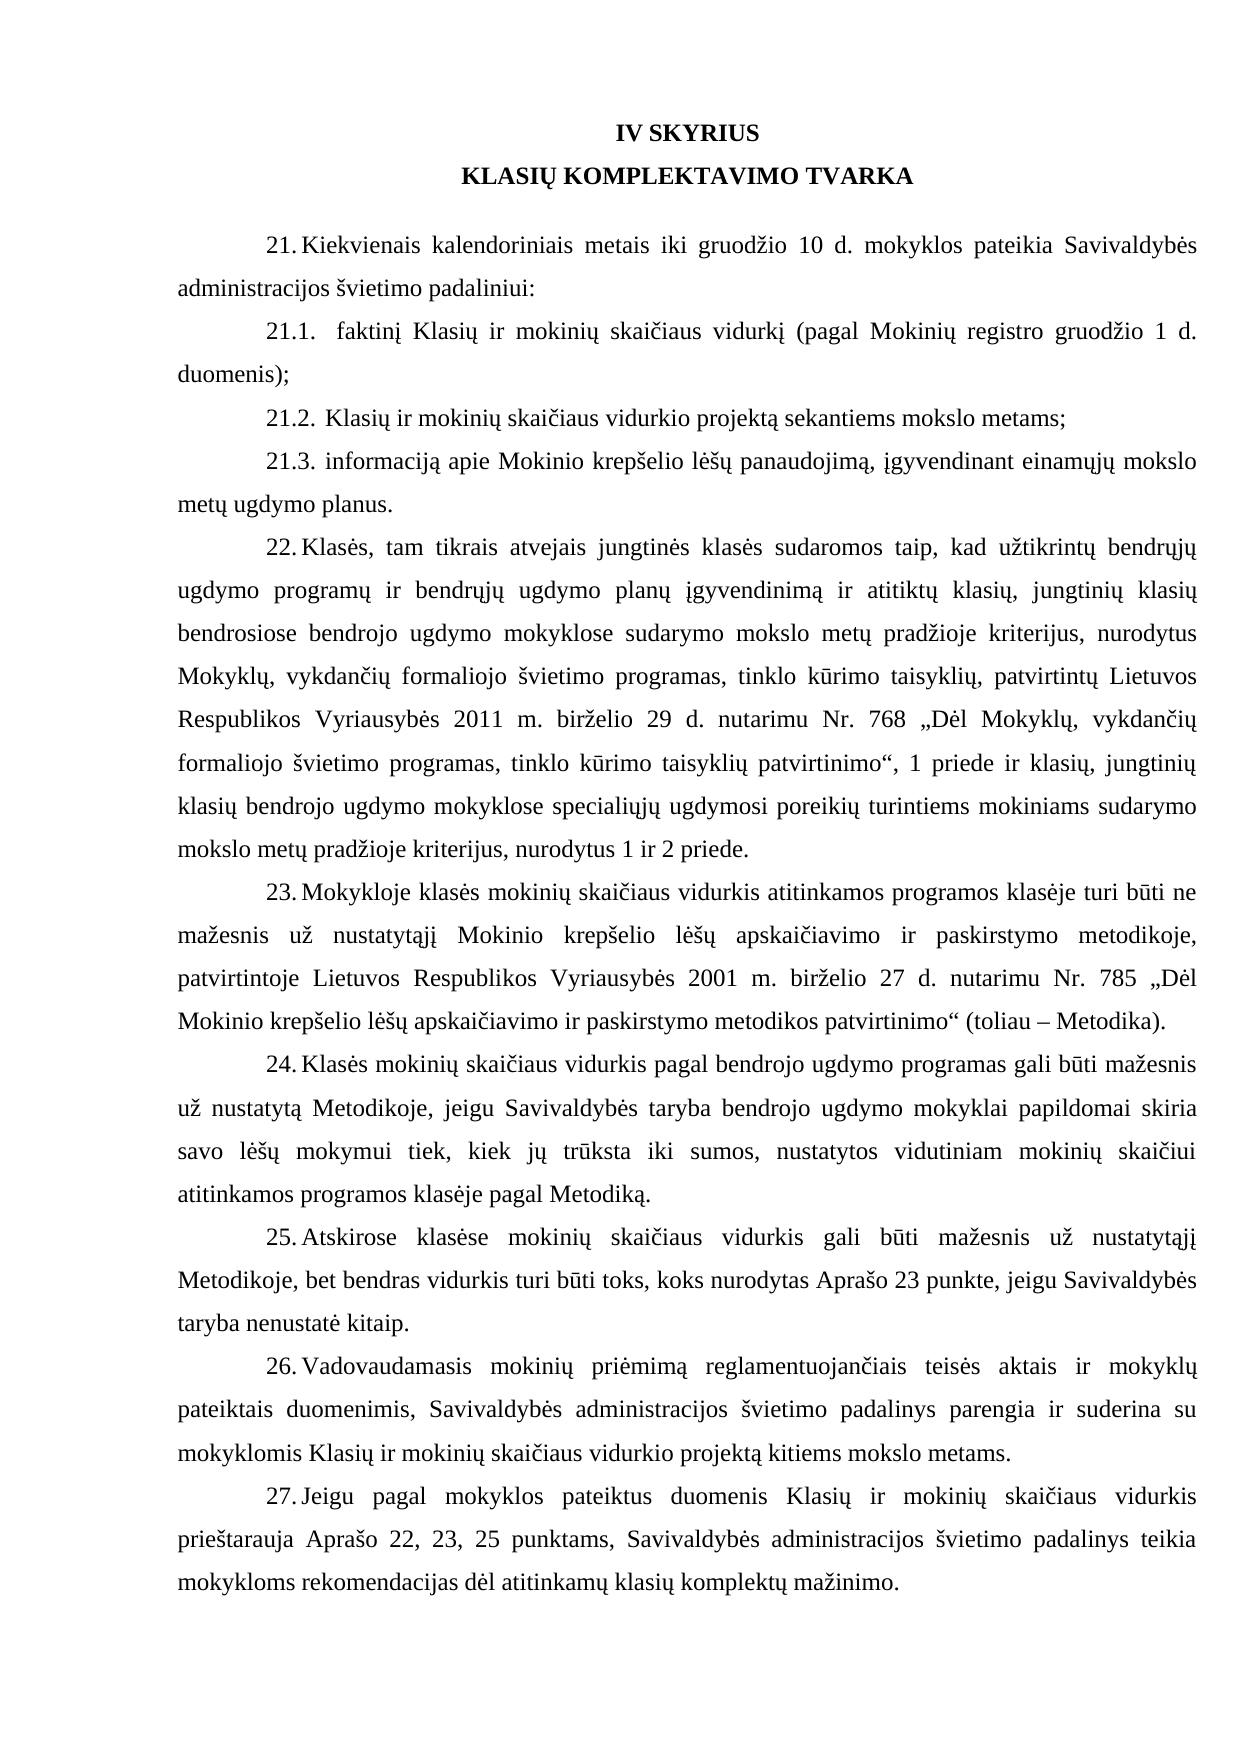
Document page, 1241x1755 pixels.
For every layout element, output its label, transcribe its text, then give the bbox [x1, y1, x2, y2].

text 26. Vadovaudamasis mokinių priėmimą reglamentuojančiais teisės aktais ir mokyklų pateiktais duomenimis, Savivaldybės administracijos švietimo padalinys parengia ir suderina su mokyklomis Klasių ir mokinių skaičiaus vidurkio projektą kitiems mokslo metams. [177, 1351, 1198, 1466]
text 21.2. Klasių ir mokinių skaičiaus vidurkio projektą sekantiems mokslo metams; [177, 403, 1198, 431]
text 25. Atskirose klasėse mokinių skaičiaus vidurkis gali būti mažesnis už nustatytąjį Metodikoje, bet bendras vidurkis turi būti toks, koks nurodytas Aprašo 23 punkte, jeigu Savivaldybės taryba nenustatė kitaip. [177, 1222, 1198, 1337]
text 24. Klasės mokinių skaičiaus vidurkis pagal bendrojo ugdymo programas gali būti mažesnis už nustatytą Metodikoje, jeigu Savivaldybės taryba bendrojo ugdymo mokyklai papildomai skiria savo lėšų mokymui tiek, kiek jų trūksta iki sumos, nustatytos vidutiniam mokinių skaičiui atitinkamos programos klasėje pagal Metodiką. [177, 1049, 1198, 1208]
text 22. Klasės, tam tikrais atvejais jungtinės klasės sudaromos taip, kad užtikrintų bendrųjų ugdymo programų ir bendrųjų ugdymo planų įgyvendinimą ir atitiktų klasių, jungtinių klasių bendrosiose bendrojo ugdymo mokyklose sudarymo mokslo metų pradžioje kriterijus, nurodytus Mokyklų, vykdančių formaliojo švietimo programas, tinklo kūrimo taisyklių, patvirtintų Lietuvos Respublikos Vyriausybės 2011 m. birželio 29 d. nutarimu Nr. 768 „Dėl Mokyklų, vykdančių formaliojo švietimo programas, tinklo kūrimo taisyklių patvirtinimo“, 1 priede ir klasių, jungtinių klasių bendrojo ugdymo mokyklose specialiųjų ugdymosi poreikių turintiems mokiniams sudarymo mokslo metų pradžioje kriterijus, nurodytus 1 ir 2 priede. [177, 532, 1198, 863]
text 27. Jeigu pagal mokyklos pateiktus duomenis Klasių ir mokinių skaičiaus vidurkis prieštarauja Aprašo 22, 23, 25 punktams, Savivaldybės administracijos švietimo padalinys teikia mokykloms rekomendacijas dėl atitinkamų klasių komplektų mažinimo. [177, 1481, 1198, 1596]
text 21.3. informaciją apie Mokinio krepšelio lėšų panaudojimą, įgyvendinant einamųjų mokslo metų ugdymo planus. [177, 446, 1198, 518]
text 23. Mokykloje klasės mokinių skaičiaus vidurkis atitinkamos programos klasėje turi būti ne mažesnis už nustatytąjį Mokinio krepšelio lėšų apskaičiavimo ir paskirstymo metodikoje, patvirtintoje Lietuvos Respublikos Vyriausybės 2001 m. birželio 27 d. nutarimu Nr. 785 „Dėl Mokinio krepšelio lėšų apskaičiavimo ir paskirstymo metodikos patvirtinimo“ (toliau – Metodika). [177, 877, 1198, 1035]
text IV SKYRIUS [177, 118, 1198, 147]
text 21. Kiekvienais kalendoriniais metais iki gruodžio 10 d. mokyklos pateikia Savivaldybės administracijos švietimo padaliniui: [177, 230, 1198, 302]
text KLASIŲ KOMPLEKTAVIMO TVARKA [177, 161, 1198, 190]
text 21.1. faktinį Klasių ir mokinių skaičiaus vidurkį (pagal Mokinių registro gruodžio 1 d. duomenis); [177, 316, 1198, 388]
